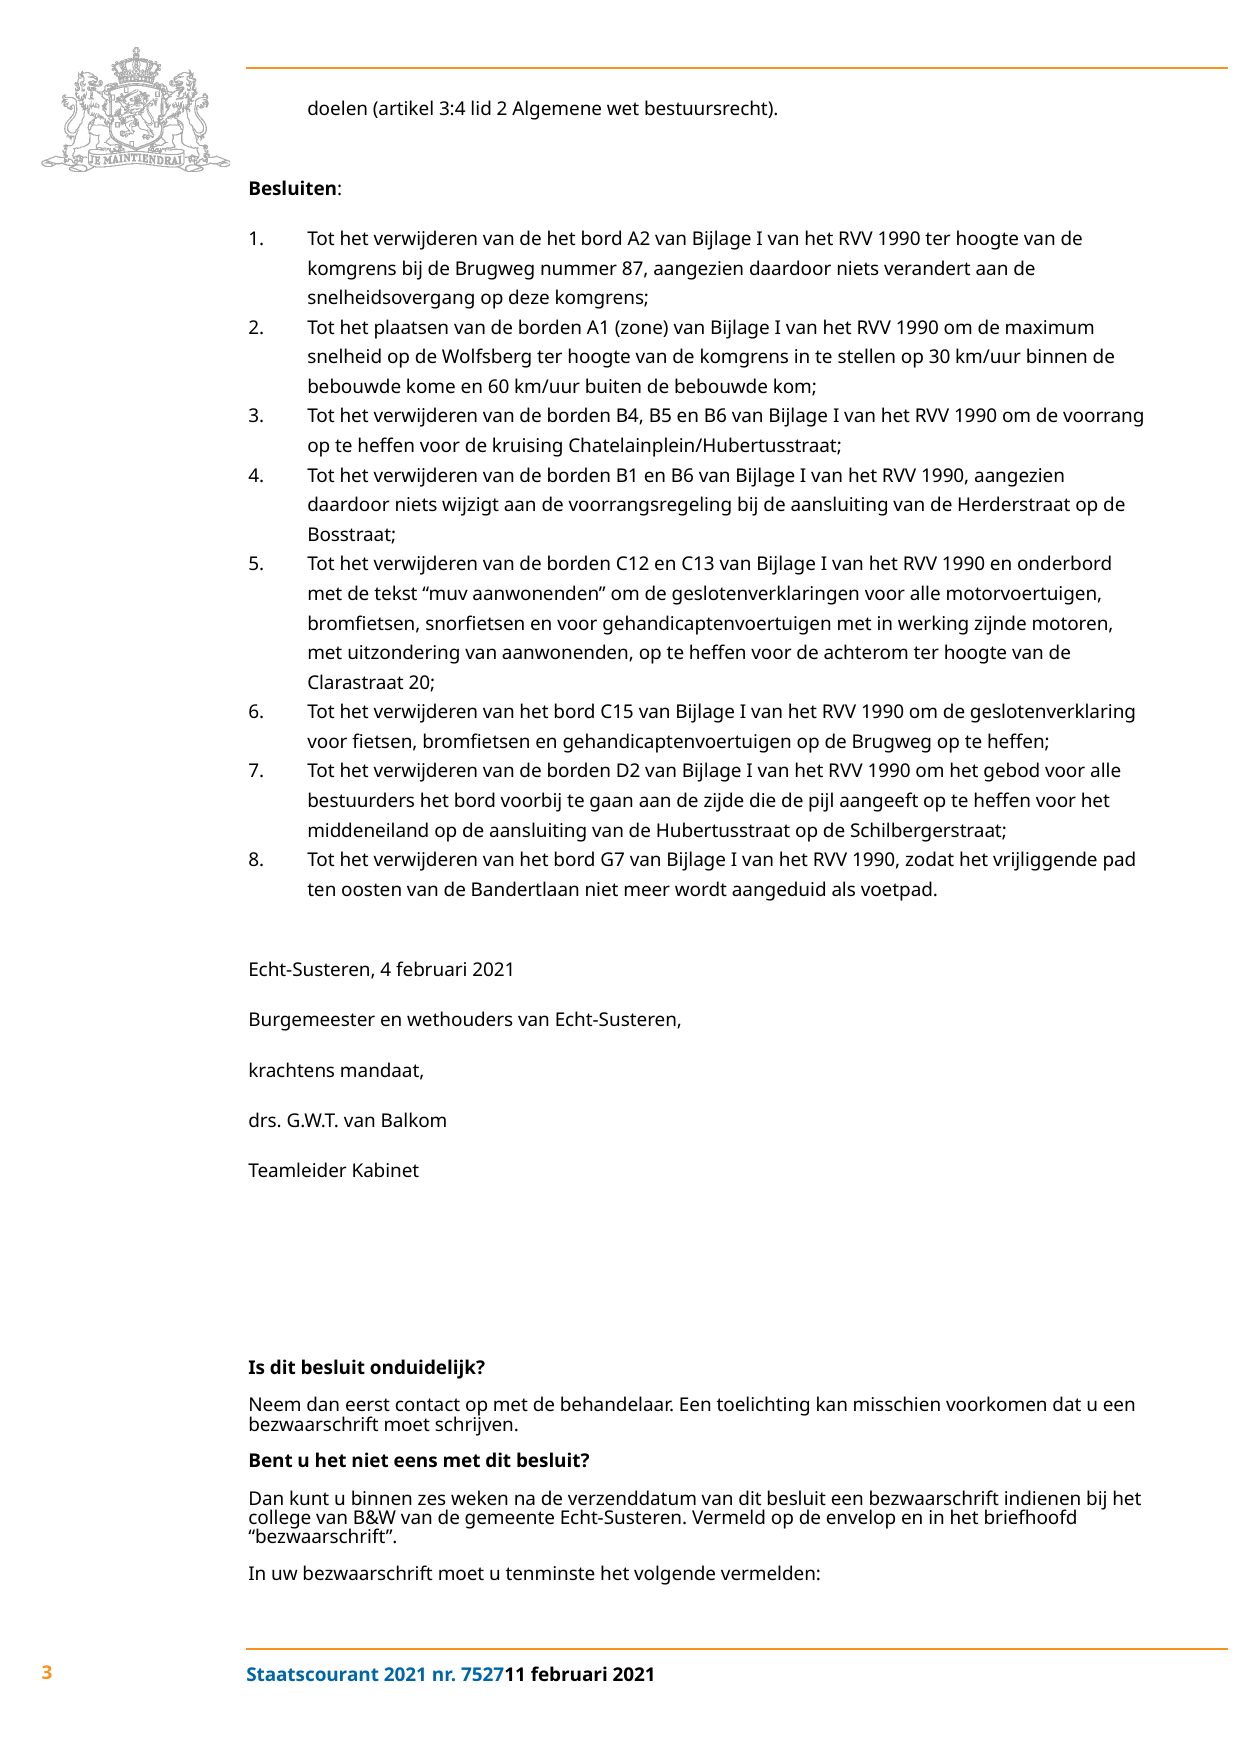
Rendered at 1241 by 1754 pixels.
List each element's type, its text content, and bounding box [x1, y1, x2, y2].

text Neem dan eerst contact op met de behandelaar. Een toelichting kan misschien voorkomen dat u een bezwaarschrift moet schrijven. [248, 1396, 1152, 1435]
text drs. G.W.T. van Balkom [248, 1107, 1152, 1133]
list Tot het verwijderen van de het bord A2 van Bijlage I van het RVV 1990 ter hoogte van de komgrens bij de Brugweg nummer 87, aangezien daardoor niets verandert aan de snelheidsovergang op deze komgrens; [248, 225, 1152, 310]
text Is dit besluit onduidelijk? [248, 1359, 1152, 1378]
list Tot het verwijderen van het bord C15 van Bijlage I van het RVV 1990 om de geslotenverklaring voor fietsen, bromfietsen en gehandicaptenvoertuigen op de Brugweg op te heffen; [248, 698, 1152, 754]
picture [41, 47, 231, 172]
text Bent u het niet eens met dit besluit? [248, 1452, 1152, 1472]
text Burgemeester en wethouders van Echt-Susteren, [248, 1006, 1152, 1032]
text Teamleider Kabinet [248, 1158, 1152, 1183]
list Tot het verwijderen van de borden B1 en B6 van Bijlage I van het RVV 1990, aangezien daardoor niets wijzigt aan de voorrangsregeling bij de aansluiting van de Herderstraat op de Bosstraat; [248, 462, 1152, 547]
text Dan kunt u binnen zes weken na de verzenddatum van dit besluit een bezwaarschrift indienen bij het college van B&W van de gemeente Echt-Susteren. Vermeld op de envelop en in het briefhoofd “bezwaarschrift”. [248, 1489, 1152, 1547]
list Tot het verwijderen van het bord G7 van Bijlage I van het RVV 1990, zodat het vrijliggende pad ten oosten van de Bandertlaan niet meer wordt aangeduid als voetpad. [248, 846, 1152, 902]
text In uw bezwaarschrift moet u tenminste het volgende vermelden: [248, 1565, 1152, 1584]
list Tot het verwijderen van de borden D2 van Bijlage I van het RVV 1990 om het gebod voor alle bestuurders het bord voorbij te gaan aan de zijde die de pijl aangeeft op te heffen voor het middeneiland op de aansluiting van de Hubertusstraat op de Schilbergerstraat; [248, 758, 1152, 843]
list Tot het verwijderen van de borden B4, B5 en B6 van Bijlage I van het RVV 1990 om de voorrang op te heffen voor de kruising Chatelainplein/Hubertusstraat; [248, 403, 1152, 458]
list doelen (artikel 3:4 lid 2 Algemene wet bestuursrecht). [248, 95, 1152, 121]
text Echt-Susteren, 4 februari 2021 [248, 956, 1152, 982]
text Besluiten: [248, 175, 1152, 201]
list Tot het verwijderen van de borden C12 en C13 van Bijlage I van het RVV 1990 en onderbord met de tekst “muv aanwonenden” om de geslotenverklaringen voor alle motorvoertuigen, bromfietsen, snorfietsen en voor gehandicaptenvoertuigen met in werking zijnde motoren, met uitzondering van aanwonenden, op te heffen voor de achterom ter hoogte van de Clarastraat 20; [248, 551, 1152, 695]
text krachtens mandaat, [248, 1057, 1152, 1083]
list Tot het plaatsen van de borden A1 (zone) van Bijlage I van het RVV 1990 om de maximum snelheid op de Wolfsberg ter hoogte van de komgrens in te stellen op 30 km/uur binnen de bebouwde kome en 60 km/uur buiten de bebouwde kom; [248, 314, 1152, 399]
